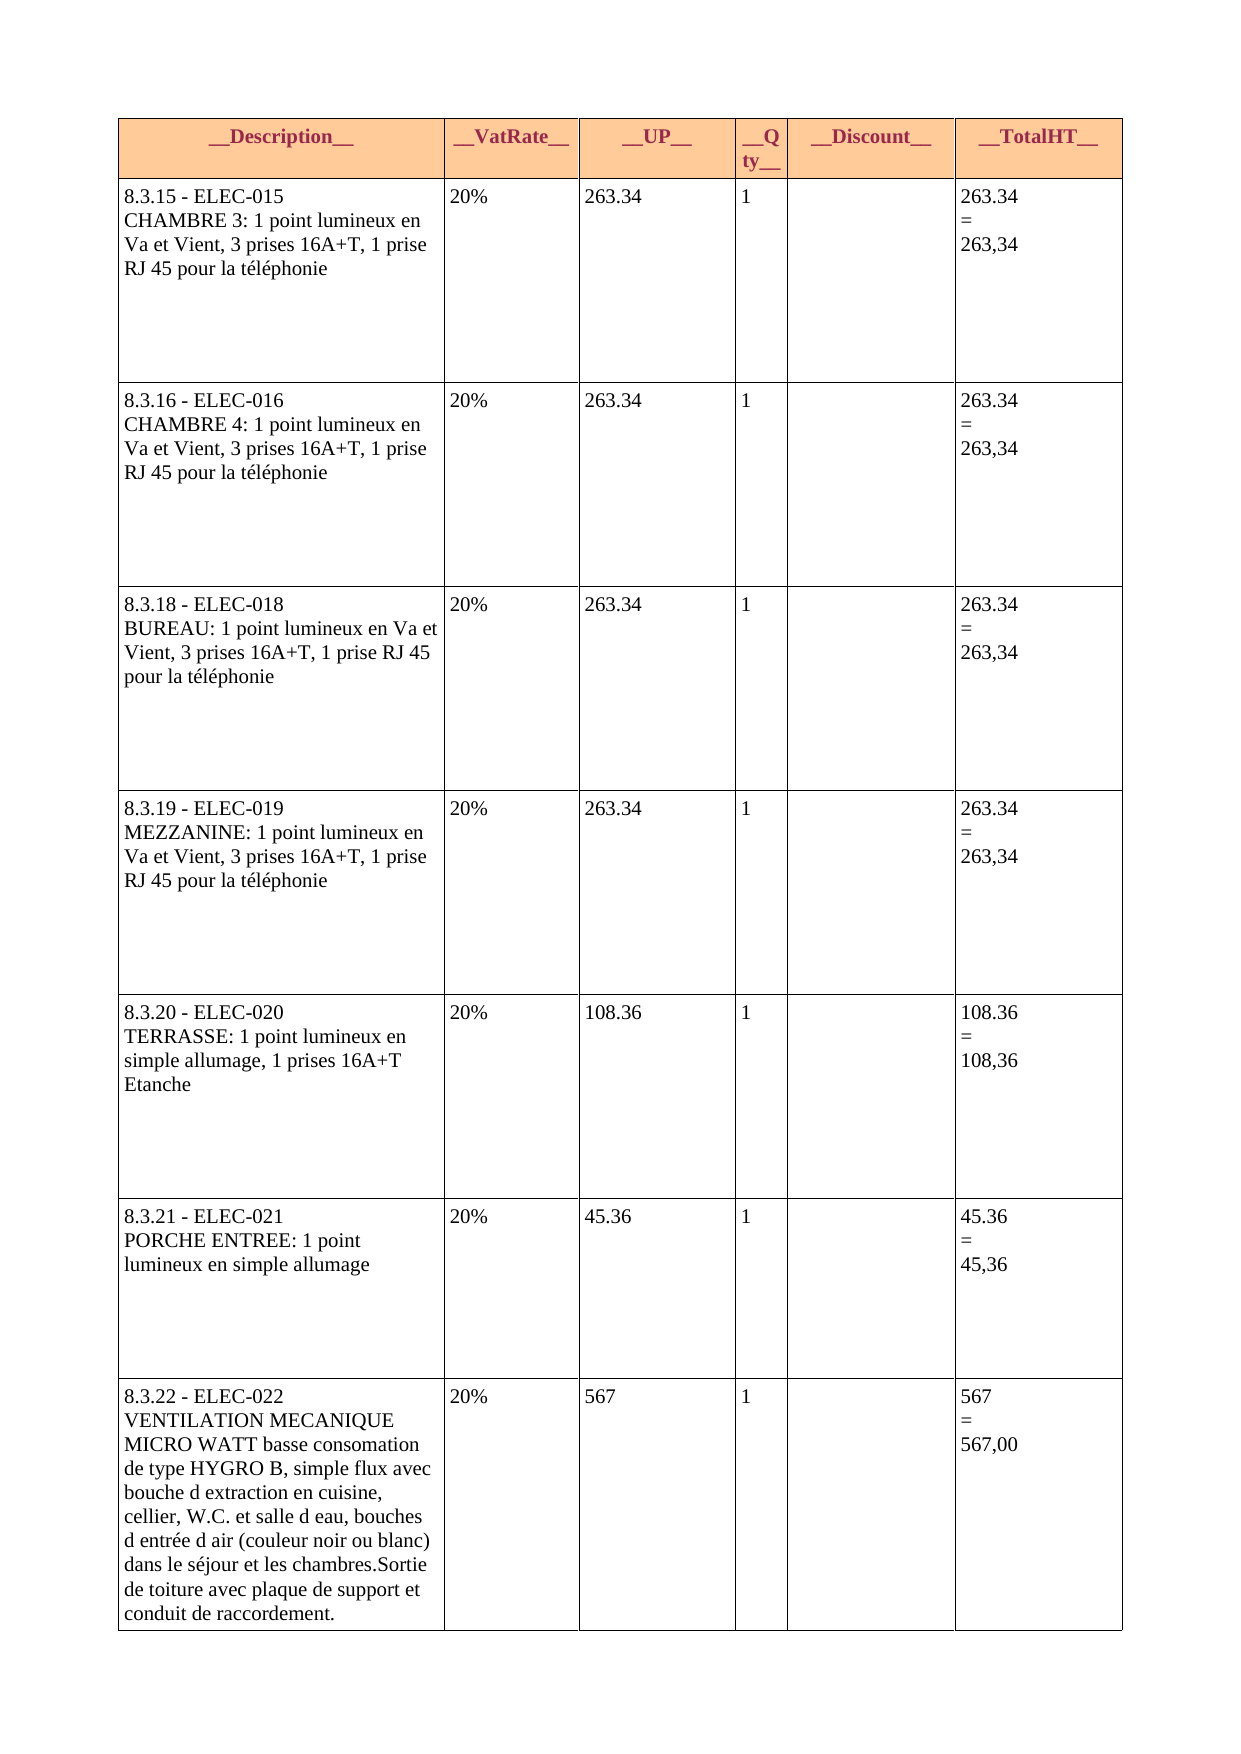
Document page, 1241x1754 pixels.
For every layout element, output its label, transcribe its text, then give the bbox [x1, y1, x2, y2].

table_cell 20% [445, 179, 578, 382]
table_cell [788, 1199, 954, 1378]
table_cell 1 [736, 1379, 787, 1630]
table_cell 108.36 = 108,36 [956, 995, 1122, 1198]
table_cell 8.3.16 - ELEC-016 CHAMBRE 4: 1 point lumineux en Va et Vient, 3 prises 16A+T, 1 prise RJ 45 pour la téléphonie [119, 383, 444, 586]
table_cell 20% [445, 1199, 578, 1378]
table_cell [788, 995, 954, 1198]
table_cell 263.34 [580, 587, 735, 790]
table_cell 45.36 [580, 1199, 735, 1378]
table_cell 567 [580, 1379, 735, 1630]
table_cell 45.36 = 45,36 [956, 1199, 1122, 1378]
table_cell [788, 179, 954, 382]
table_cell 108.36 [580, 995, 735, 1198]
table_cell [788, 587, 954, 790]
table_cell 20% [445, 791, 578, 994]
table_cell 1 [736, 179, 787, 382]
table_cell 20% [445, 587, 578, 790]
table_cell 263.34 = 263,34 [956, 791, 1122, 994]
table_header __Description__ [119, 119, 444, 178]
table_cell 8.3.19 - ELEC-019 MEZZANINE: 1 point lumineux en Va et Vient, 3 prises 16A+T, 1 prise RJ 45 pour la téléphonie [119, 791, 444, 994]
table_cell 8.3.20 - ELEC-020 TERRASSE: 1 point lumineux en simple allumage, 1 prises 16A+T Etanche [119, 995, 444, 1198]
table_cell 20% [445, 1379, 578, 1630]
table_cell 263.34 = 263,34 [956, 587, 1122, 790]
table_cell 8.3.22 - ELEC-022 VENTILATION MECANIQUE MICRO WATT basse consomation de type HYGRO B, simple flux avec bouche d extraction en cuisine, cellier, W.C. et salle d eau, bouches d entrée d air (couleur noir ou blanc) dans le séjour et les chambres.Sortie de toiture avec plaque de support et conduit de raccordement. [119, 1379, 444, 1630]
table_cell 263.34 = 263,34 [956, 383, 1122, 586]
table_cell 1 [736, 1199, 787, 1378]
table_cell 263.34 [580, 383, 735, 586]
table_cell [788, 791, 954, 994]
table_cell 20% [445, 383, 578, 586]
table_cell 8.3.15 - ELEC-015 CHAMBRE 3: 1 point lumineux en Va et Vient, 3 prises 16A+T, 1 prise RJ 45 pour la téléphonie [119, 179, 444, 382]
table_cell 1 [736, 791, 787, 994]
table_header __Discount__ [788, 119, 954, 178]
table_cell 8.3.21 - ELEC-021 PORCHE ENTREE: 1 point lumineux en simple allumage [119, 1199, 444, 1378]
table_cell 263.34 [580, 179, 735, 382]
table_header __Qty__ [736, 119, 787, 178]
table_header __UP__ [580, 119, 735, 178]
table_header __VatRate__ [445, 119, 578, 178]
table_cell [788, 1379, 954, 1630]
table_cell 1 [736, 383, 787, 586]
table_cell 1 [736, 587, 787, 790]
table_cell 1 [736, 995, 787, 1198]
table_cell 8.3.18 - ELEC-018 BUREAU: 1 point lumineux en Va et Vient, 3 prises 16A+T, 1 prise RJ 45 pour la téléphonie [119, 587, 444, 790]
table_cell 263.34 [580, 791, 735, 994]
table_cell 20% [445, 995, 578, 1198]
table_cell [788, 383, 954, 586]
table_cell 263.34 = 263,34 [956, 179, 1122, 382]
table_header __TotalHT__ [956, 119, 1122, 178]
table_cell 567 = 567,00 [956, 1379, 1122, 1630]
